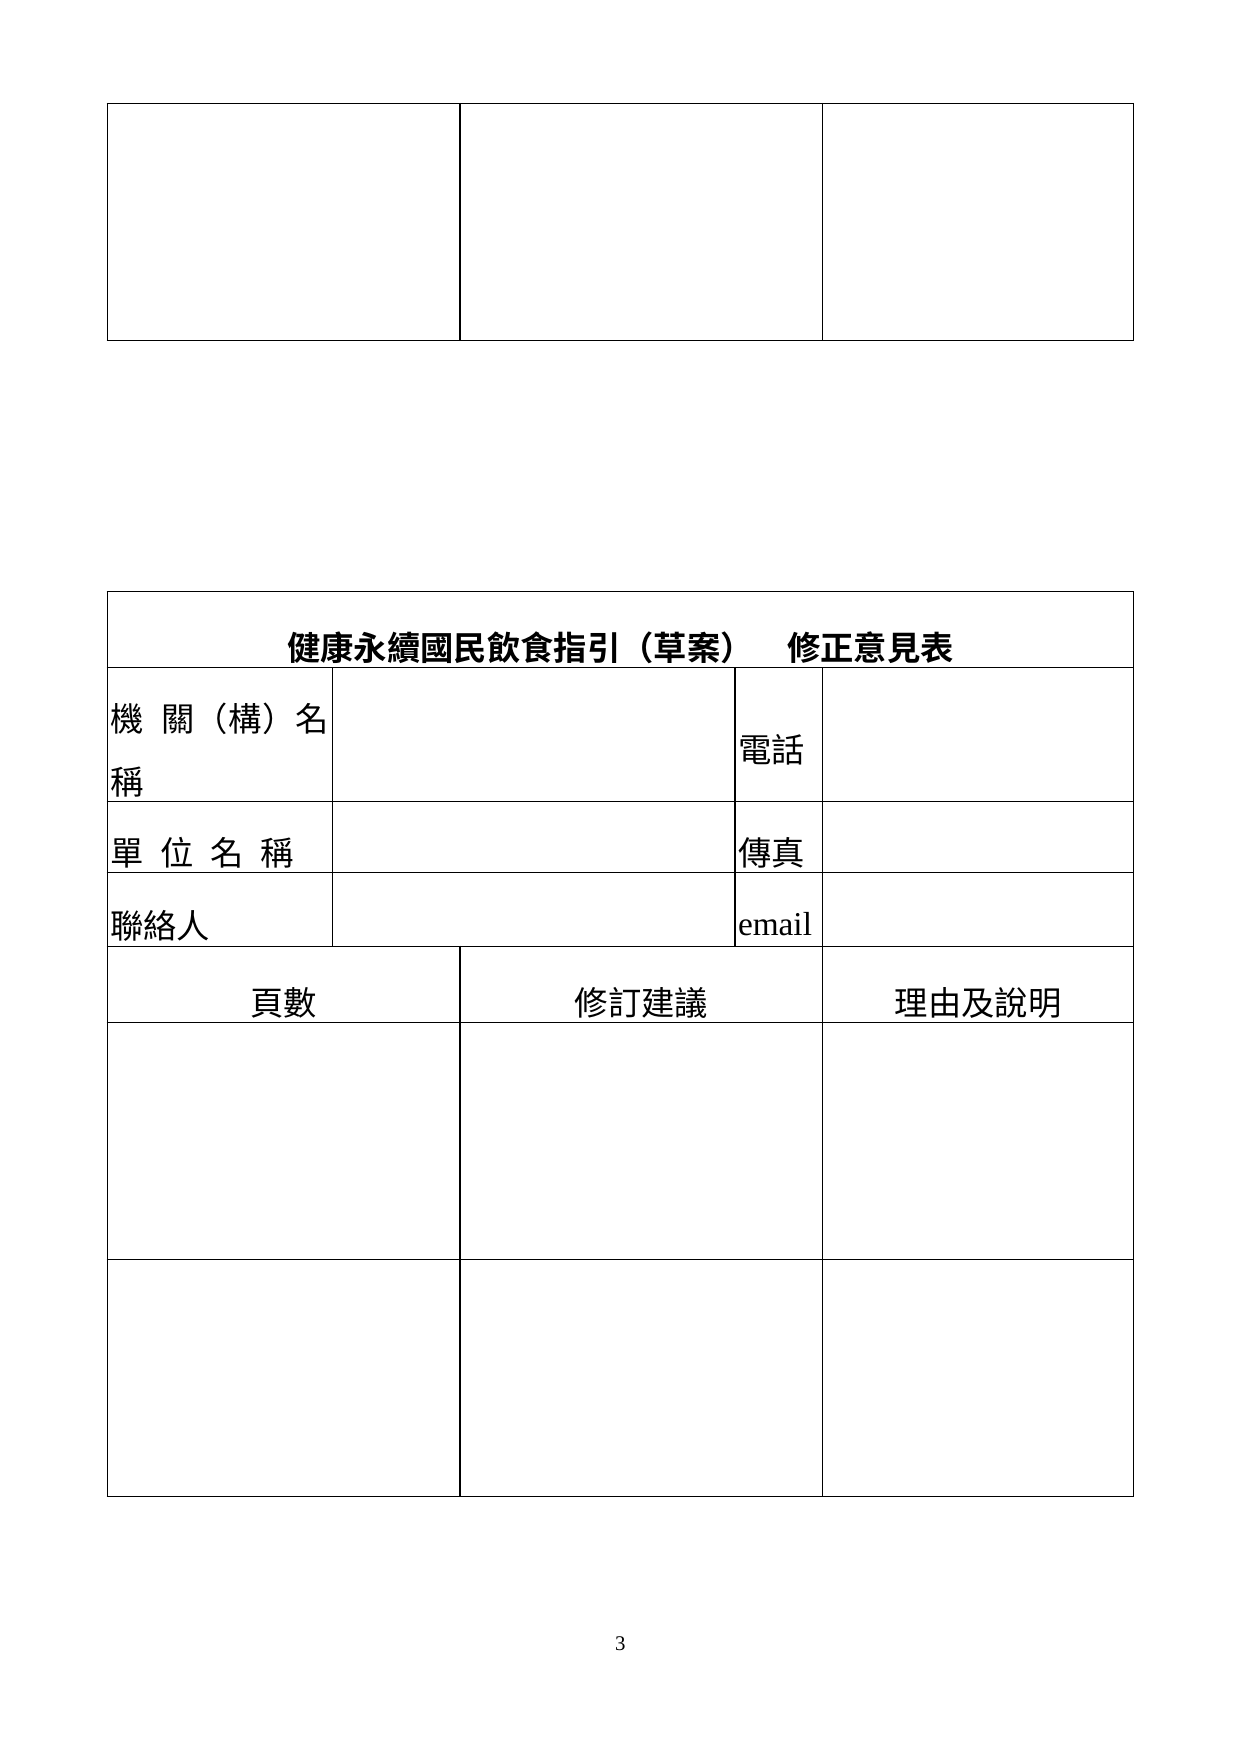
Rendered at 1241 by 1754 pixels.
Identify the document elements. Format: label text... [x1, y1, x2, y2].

table_cell 單 位 名 稱 [108, 802, 332, 872]
table_cell [823, 1023, 1133, 1259]
table_cell [108, 1260, 459, 1496]
table_cell 機 關（構）名 稱 [108, 668, 332, 801]
table_cell 傳真 [736, 802, 822, 872]
table_cell [823, 104, 1133, 340]
table_cell 頁數 [108, 947, 459, 1022]
table_cell [823, 1260, 1133, 1496]
table_cell [108, 1023, 459, 1259]
table_cell 聯絡人 [108, 873, 332, 946]
table_cell 理由及說明 [823, 947, 1133, 1022]
table_cell [333, 802, 734, 872]
table_cell [823, 802, 1133, 872]
table_cell [823, 873, 1133, 946]
table_cell [461, 1260, 822, 1496]
table_header 健康永續國民飲食指引（草案） 修正意見表 [108, 592, 1133, 667]
table_cell 修訂建議 [461, 947, 822, 1022]
table_cell 電話 [736, 668, 822, 801]
table_cell [333, 668, 734, 801]
table_cell [461, 1023, 822, 1259]
table_cell [108, 104, 459, 340]
table_cell [461, 104, 822, 340]
table_cell [333, 873, 734, 946]
table_cell email [736, 873, 822, 946]
table_cell [823, 668, 1133, 801]
